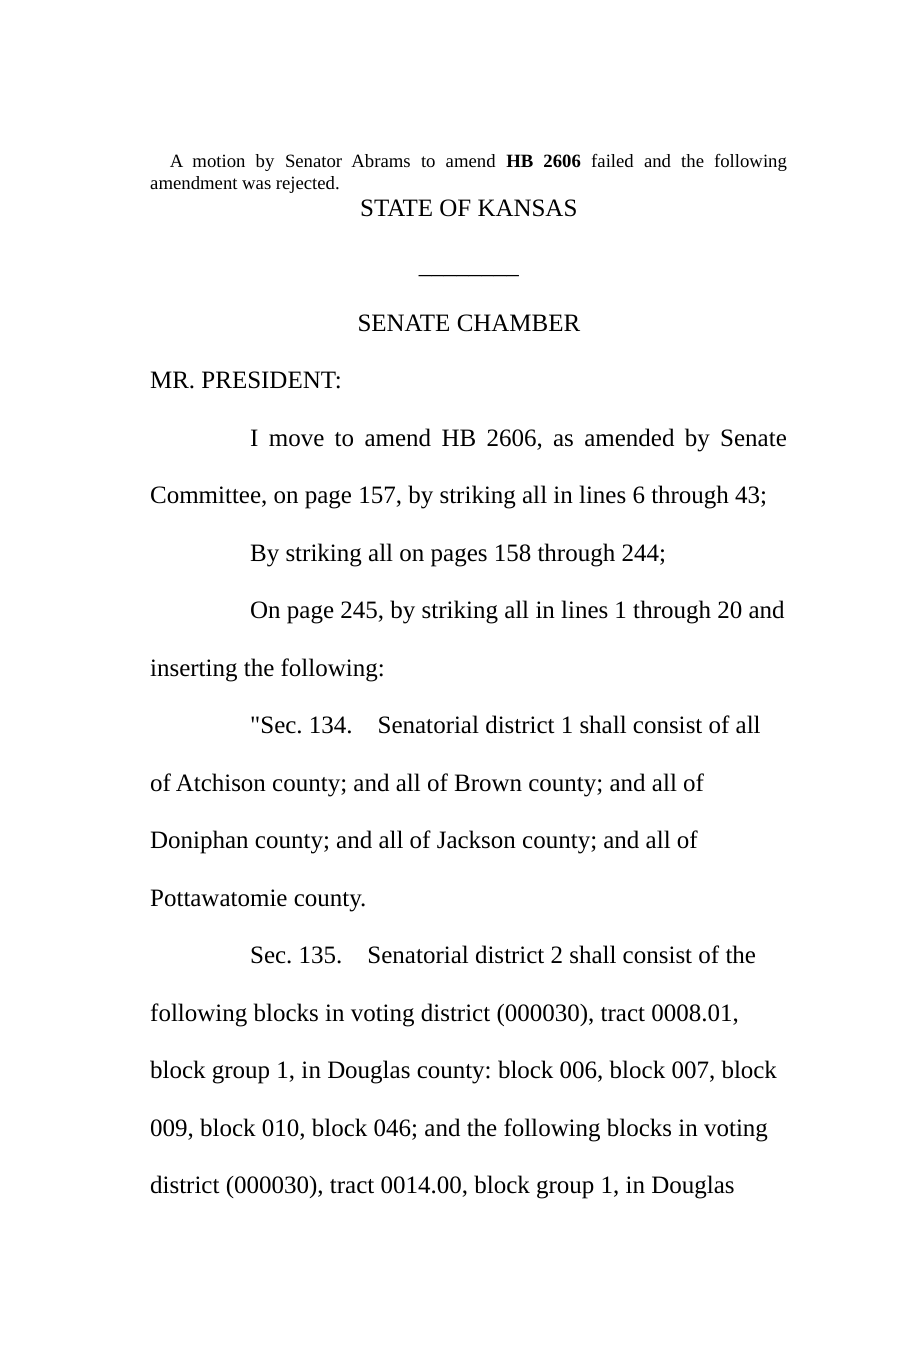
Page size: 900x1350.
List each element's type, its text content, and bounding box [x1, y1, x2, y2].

text Sec. 135. Senatorial district 2 shall consist of the following blocks in voting district (000030), tract 0008.01, block group 1, in Douglas county: block 006, block 007, block 009, block 010, block 046; and the following blocks in voting district (000030), tract 0014.00, block group 1, in Douglas [150, 941, 787, 1199]
text STATE OF KANSAS [150, 193, 787, 222]
text mr. PRESIDENT: [150, 366, 787, 394]
text SENATE CHAMBER [150, 308, 787, 337]
text By striking all on pages 158 through 244; [150, 538, 787, 567]
text ________ [150, 251, 787, 279]
text I move to amend HB 2606, as amended by Senate Committee, on page 157, by striking all in lines 6 through 43; [150, 423, 787, 509]
text A motion by Senator Abrams to amend HB 2606 failed and the following amendment was rejected. [150, 150, 787, 193]
text On page 245, by striking all in lines 1 through 20 and inserting the following: [150, 596, 787, 682]
text "Sec. 134. Senatorial district 1 shall consist of all of Atchison county; and all of Brown county; and all of Doniphan county; and all of Jackson county; and all of Pottawatomie county. [150, 711, 787, 912]
